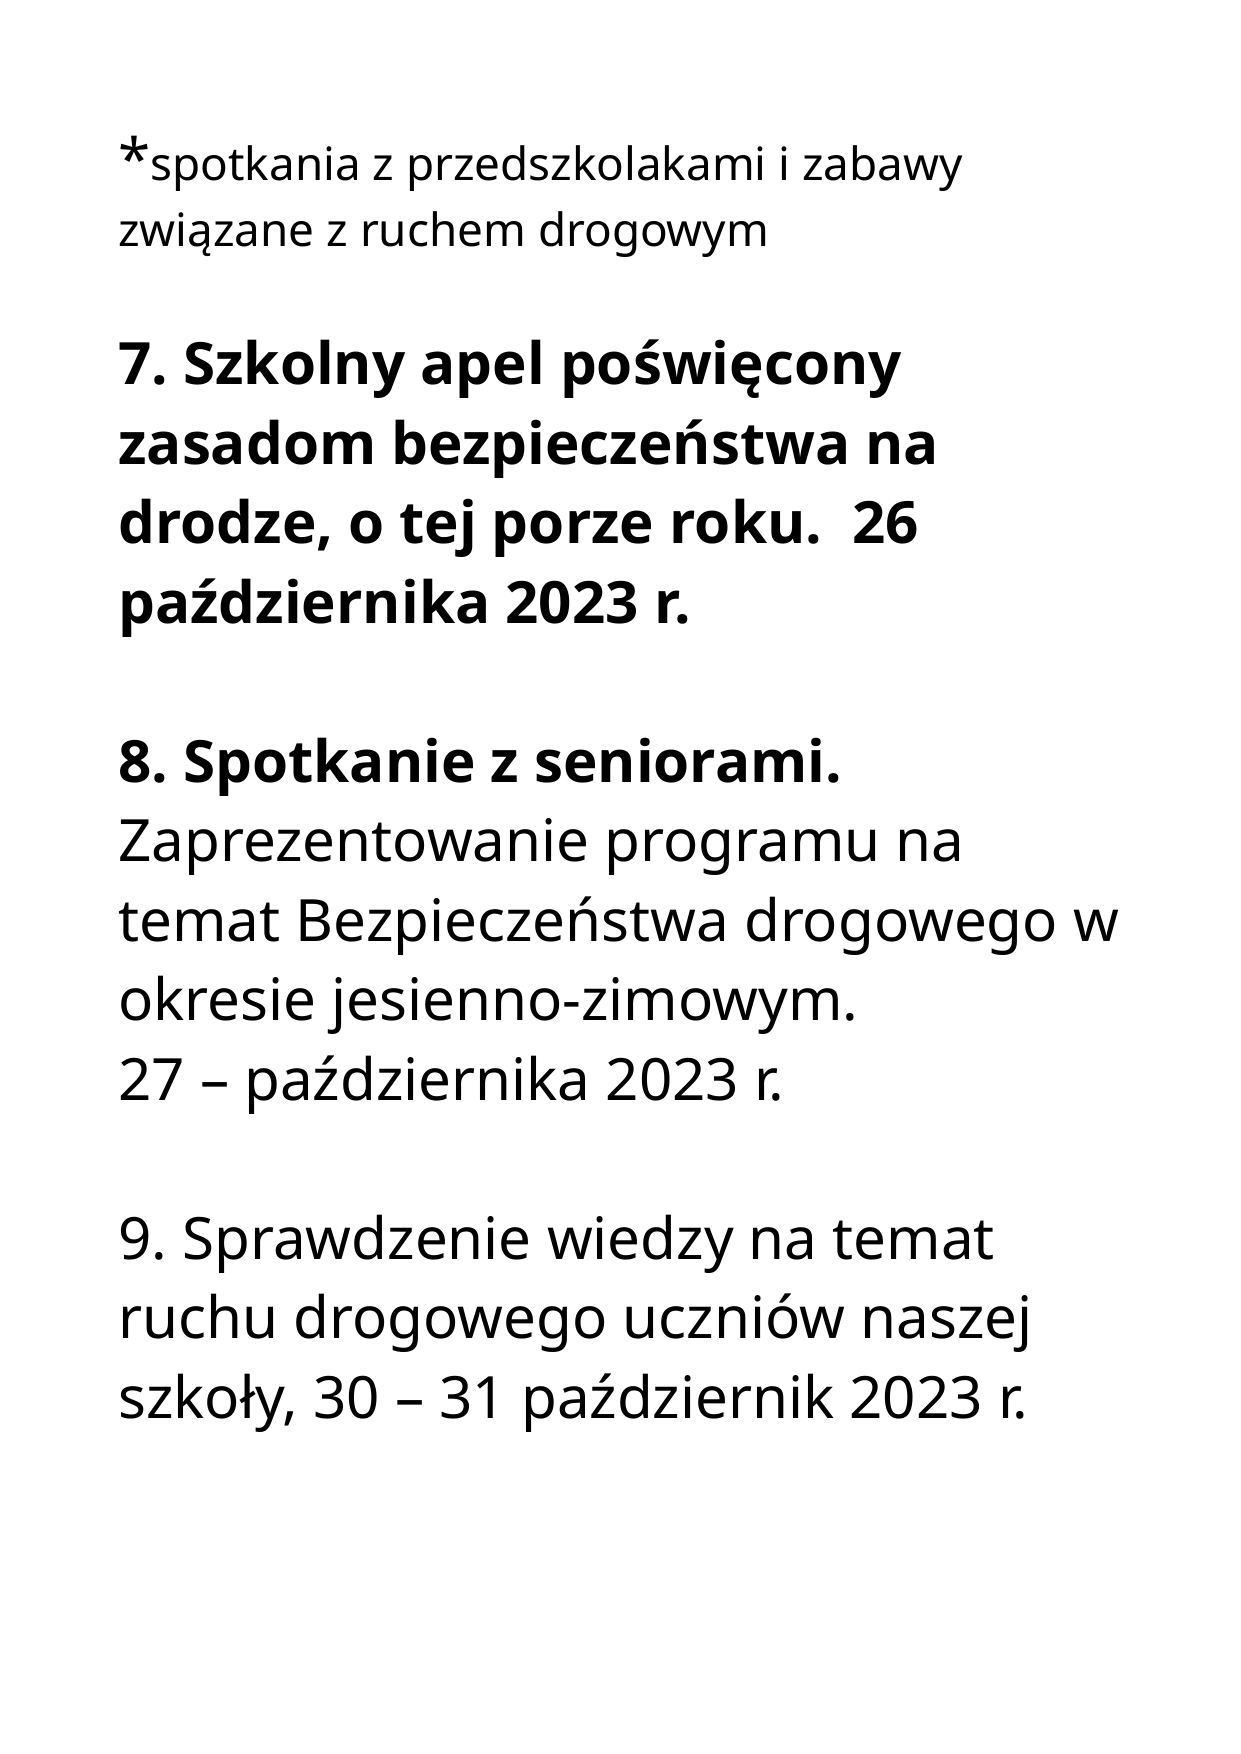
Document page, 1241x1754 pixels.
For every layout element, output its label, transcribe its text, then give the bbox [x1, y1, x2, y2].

text 8. Spotkanie z seniorami. [118, 720, 1122, 799]
text Zaprezentowanie programu na temat Bezpieczeństwa drogowego w okresie jesienno-zimowym. [118, 799, 1122, 1038]
text 9. Sprawdzenie wiedzy na temat ruchu drogowego uczniów naszej szkoły, 30 – 31 październik 2023 r. [118, 1197, 1122, 1435]
text *spotkania z przedszkolakami i zabawy związane z ruchem drogowym [118, 118, 1122, 260]
text 7. Szkolny apel poświęcony zasadom bezpieczeństwa na drodze, o tej porze roku. 26 października 2023 r. [118, 322, 1122, 640]
text 27 – października 2023 r. [118, 1038, 1122, 1117]
